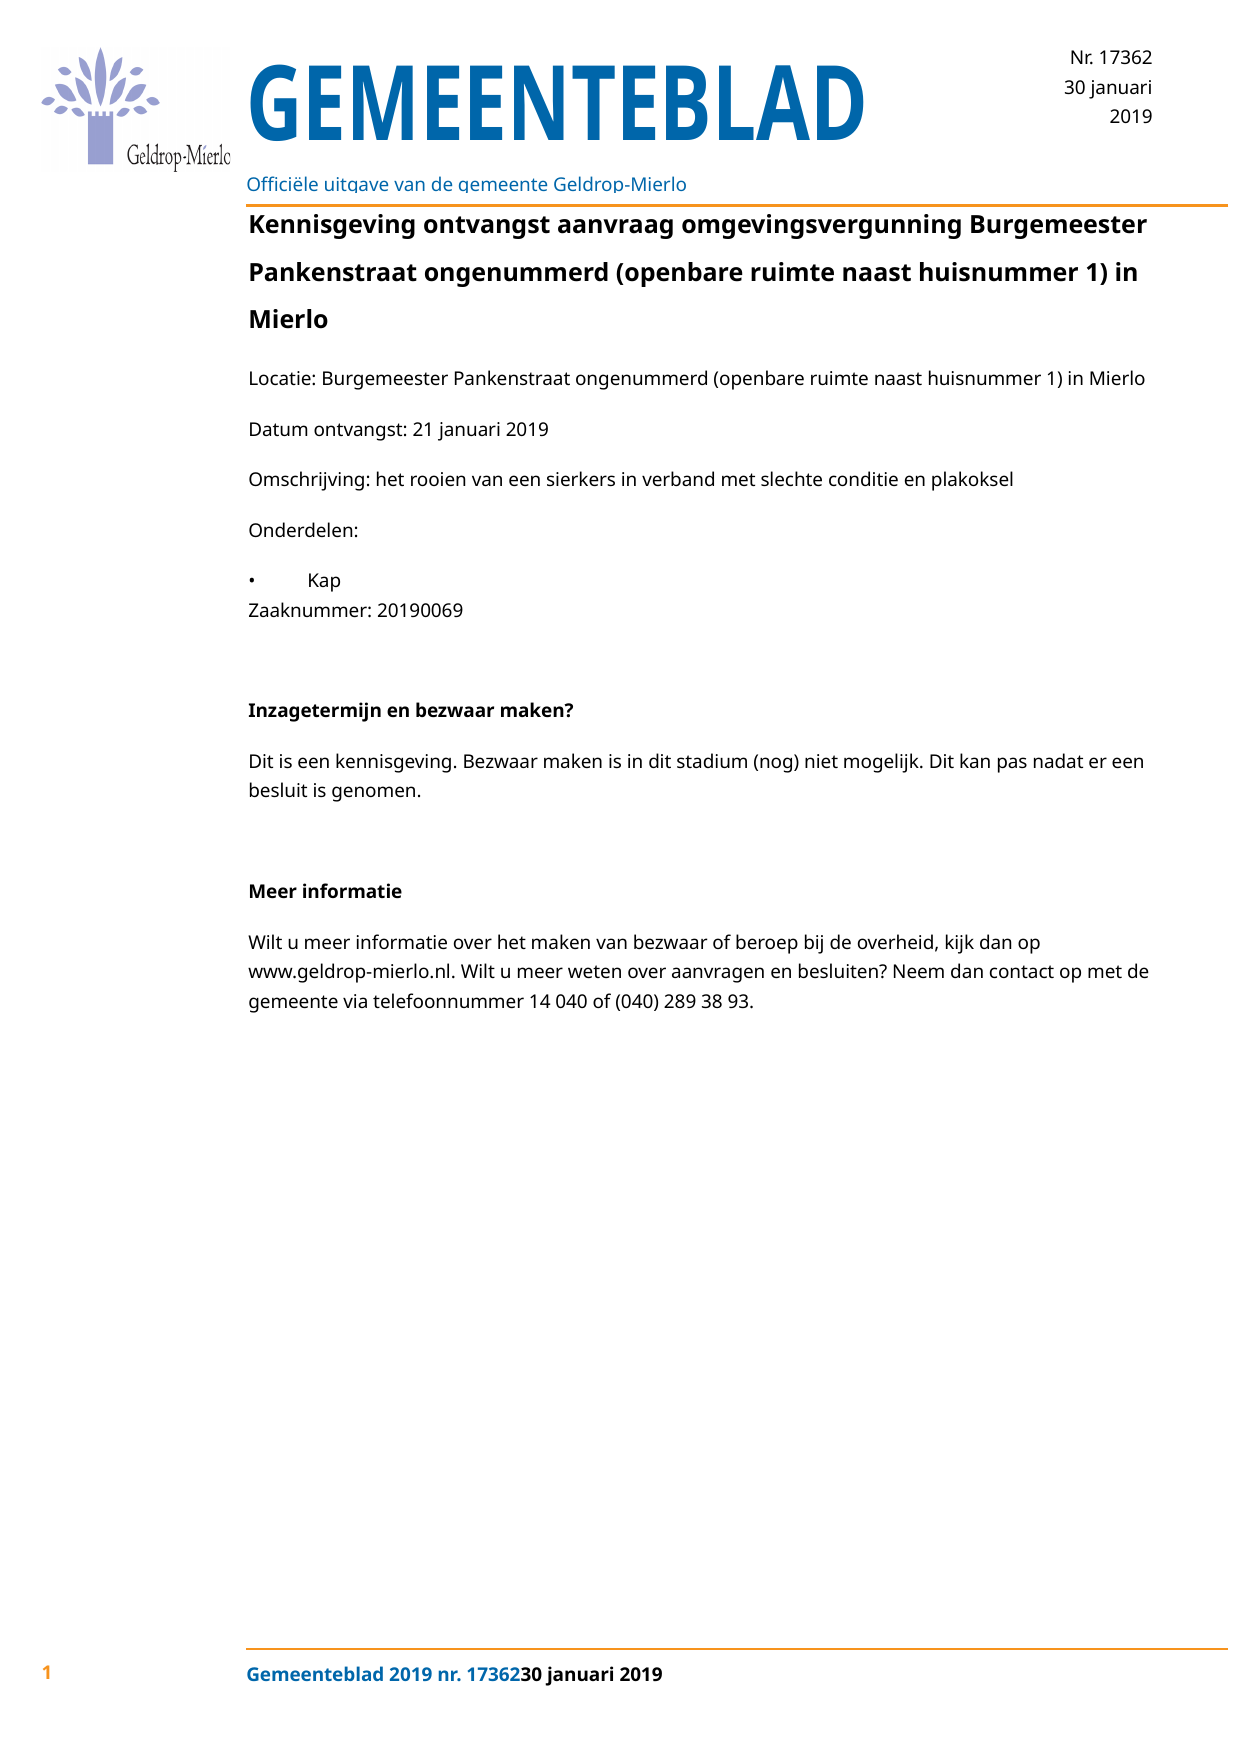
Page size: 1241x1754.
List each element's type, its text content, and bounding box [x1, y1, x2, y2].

text Inzagetermijn en bezwaar maken? [248, 698, 1152, 723]
text Locatie: Burgemeester Pankenstraat ongenummerd (openbare ruimte naast huisnummer 1) in Mierlo [248, 366, 1152, 391]
text Dit is een kennisgeving. Bezwaar maken is in dit stadium (nog) niet mogelijk. Dit kan pas nadat er een besluit is genomen. [248, 748, 1152, 803]
text Datum ontvangst: 21 januari 2019 [248, 416, 1152, 442]
list Kap [248, 567, 1152, 593]
text Kennisgeving ontvangst aanvraag omgevingsvergunning Burgemeester Pankenstraat ongenummerd (openbare ruimte naast huisnummer 1) in Mierlo [248, 207, 1152, 336]
text Zaaknummer: 20190069 [248, 597, 1152, 622]
text Onderdelen: [248, 517, 1152, 542]
text Wilt u meer informatie over het maken van bezwaar of beroep bij de overheid, kijk dan op www.geldrop-mierlo.nl. Wilt u meer weten over aanvragen en besluiten? Neem dan contact op met de gemeente via telefoonnummer 14 040 of (040) 289 38 93. [248, 929, 1152, 1014]
text Meer informatie [248, 878, 1152, 904]
picture [41, 47, 231, 172]
text Omschrijving: het rooien van een sierkers in verband met slechte conditie en plakoksel [248, 466, 1152, 492]
